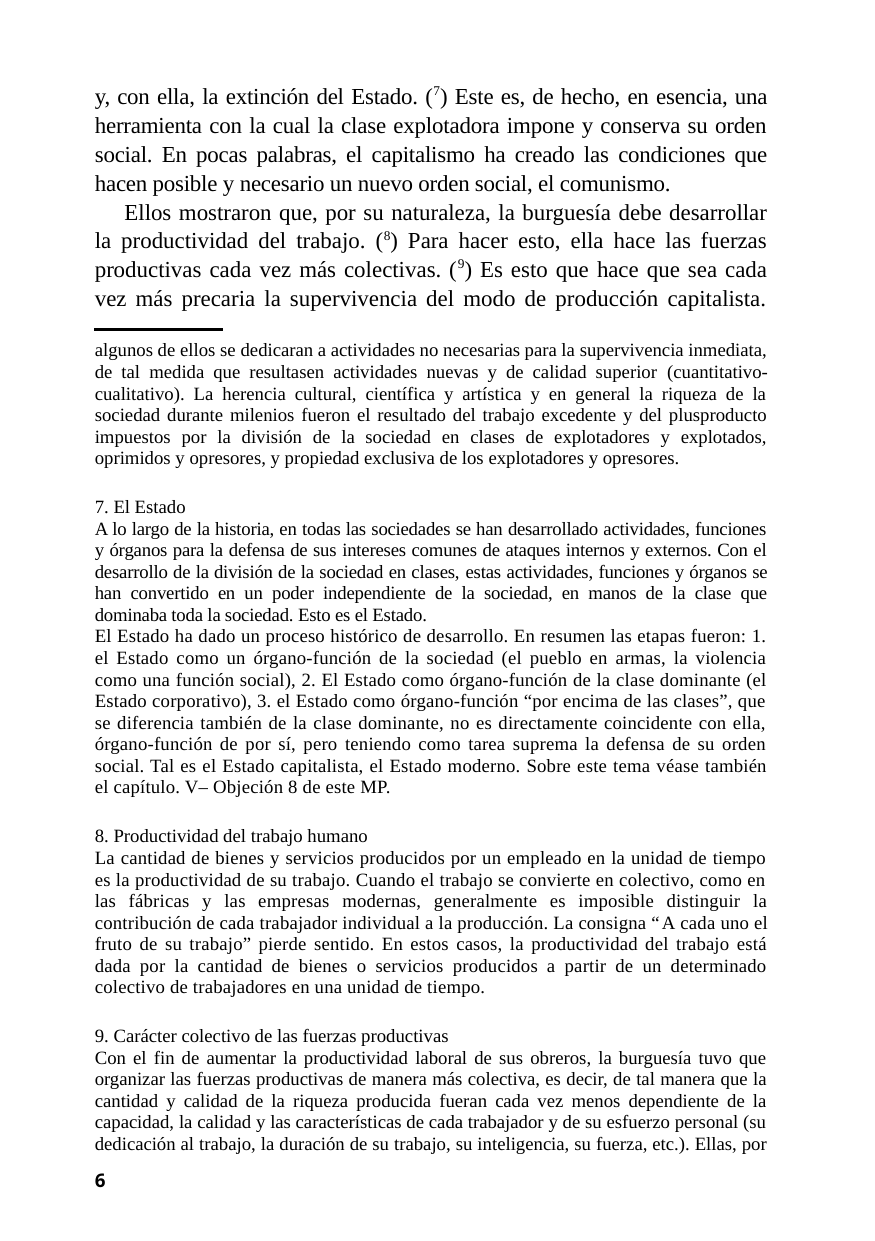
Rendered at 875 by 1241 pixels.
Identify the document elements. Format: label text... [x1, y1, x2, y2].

text Ellos mostraron que, por su naturaleza, la burguesía debe desarrollar la productividad del trabajo. () Para hacer esto, ella hace las fuerzas productivas cada vez más colectivas. () Es esto que hace que sea cada vez más precaria la supervivencia del modo de producción capitalista. [94, 198, 768, 312]
text El Estado ha dado un proceso histórico de desarrollo. En resumen las etapas fueron: 1. el Estado como un órgano-función de la sociedad (el pueblo en armas, la violencia como una función social), 2. El Estado como órgano-función de la clase dominante (el Estado corporativo), 3. el Estado como órgano-función “por encima de las clases”, que se diferencia también de la clase dominante, no es directamente coincidente con ella, órgano-función de por sí, pero teniendo como tarea suprema la defensa de su orden social. Tal es el Estado capitalista, el Estado moderno. Sobre este tema véase también el capítulo. V– Objeción 8 de este MP. [94, 625, 768, 798]
text La cantidad de bienes y servicios producidos por un empleado en la unidad de tiempo es la productividad de su trabajo. Cuando el trabajo se convierte en colectivo, como en las fábricas y las empresas modernas, generalmente es imposible distinguir la contribución de cada trabajador individual a la producción. La consigna “A cada uno el fruto de su trabajo” pierde sentido. En estos casos, la productividad del trabajo está dada por la cantidad de bienes o servicios producidos a partir de un determinado colectivo de trabajadores en una unidad de tiempo. [94, 847, 768, 998]
text A lo largo de la historia, en todas las sociedades se han desarrollado actividades, funciones y órganos para la defensa de sus intereses comunes de ataques internos y externos. Con el desarrollo de la división de la sociedad en clases, estas actividades, funciones y órganos se han convertido en un poder independiente de la sociedad, en manos de la clase que dominaba toda la sociedad. Esto es el Estado. [94, 518, 768, 625]
text Carácter colectivo de las fuerzas productivas [92, 1022, 771, 1047]
text Productividad del trabajo humano [92, 822, 771, 847]
text y, con ella, la extinción del Estado. () Este es, de hecho, en esencia, una herramienta con la cual la clase explotadora impone y conserva su orden social. En pocas palabras, el capitalismo ha creado las condiciones que hacen posible y necesario un nuevo orden social, el comunismo. [94, 83, 768, 196]
text Con el fin de aumentar la productividad laboral de sus obreros, la burguesía tuvo que organizar las fuerzas productivas de manera más colectiva, es decir, de tal manera que la cantidad y calidad de la riqueza producida fueran cada vez menos dependiente de la capacidad, la calidad y las características de cada trabajador y de su esfuerzo personal (su dedicación al trabajo, la duración de su trabajo, su inteligencia, su fuerza, etc.). Ellas, por [92, 1047, 771, 1157]
text El Estado [92, 493, 771, 518]
text algunos de ellos se dedicaran a actividades no necesarias para la supervivencia inmediata, de tal medida que resultasen actividades nuevas y de calidad superior (cuantitativo-cualitativo). La herencia cultural, científica y artística y en general la riqueza de la sociedad durante milenios fueron el resultado del trabajo excedente y del plusproducto impuestos por la división de la sociedad en clases de explotadores y explotados, oprimidos y opresores, y propiedad exclusiva de los explotadores y opresores. [92, 336, 771, 469]
